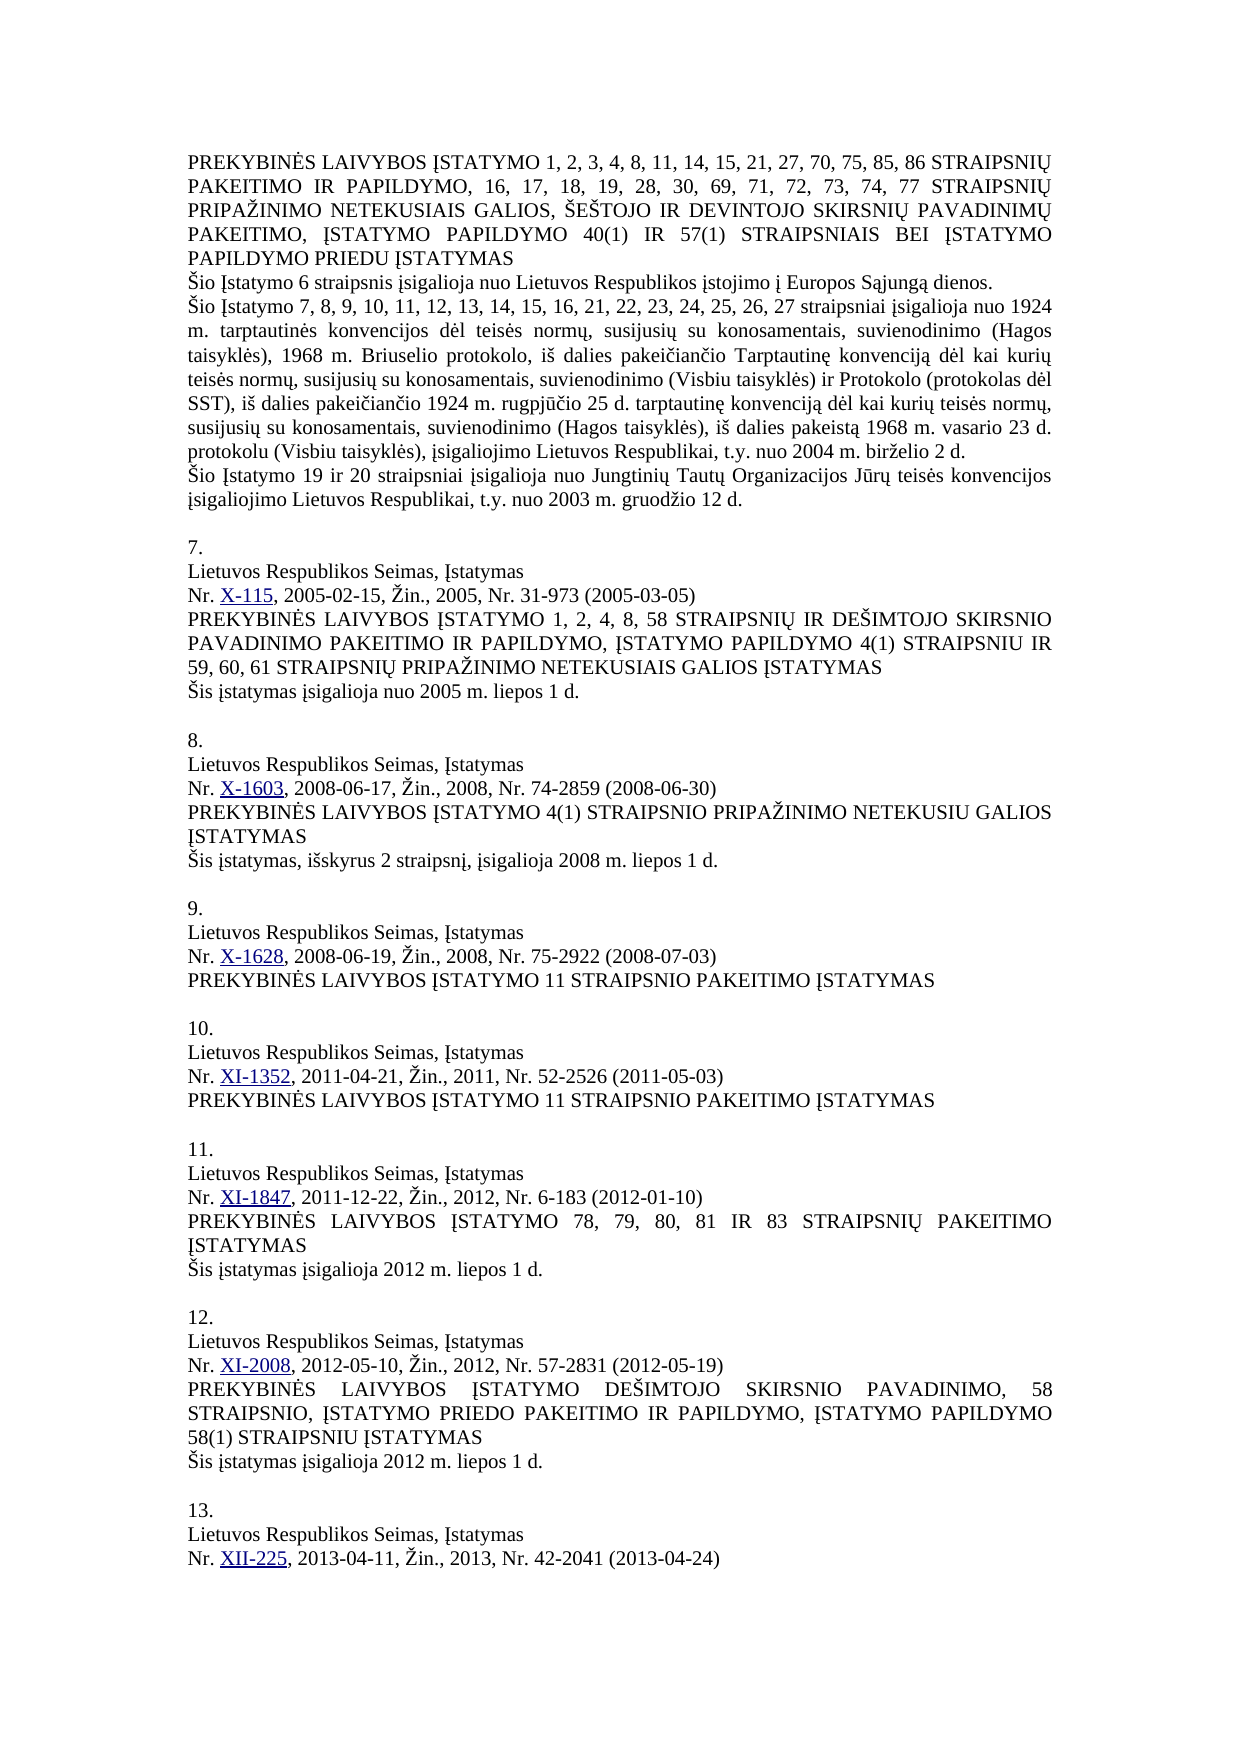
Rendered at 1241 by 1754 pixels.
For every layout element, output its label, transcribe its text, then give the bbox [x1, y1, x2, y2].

text Šio Įstatymo 6 straipsnis įsigalioja nuo Lietuvos Respublikos įstojimo į Europos Sąjungą dienos. [187, 270, 1053, 294]
text 13. [187, 1497, 1053, 1522]
text 7. [187, 535, 1053, 559]
text Nr. XI-2008, 2012-05-10, Žin., 2012, Nr. 57-2831 (2012-05-19) [187, 1353, 1053, 1377]
text Lietuvos Respublikos Seimas, Įstatymas [187, 1161, 1053, 1185]
text Lietuvos Respublikos Seimas, Įstatymas [187, 1329, 1053, 1353]
text 9. [187, 896, 1053, 920]
text Lietuvos Respublikos Seimas, Įstatymas [187, 1040, 1053, 1064]
text Šis įstatymas įsigalioja 2012 m. liepos 1 d. [187, 1257, 1053, 1281]
text PREKYBINĖS LAIVYBOS ĮSTATYMO 11 STRAIPSNIO PAKEITIMO ĮSTATYMAS [187, 1088, 1053, 1112]
text Šio Įstatymo 7, 8, 9, 10, 11, 12, 13, 14, 15, 16, 21, 22, 23, 24, 25, 26, 27 straipsniai įsigalioja nuo 1924 m. tarptautinės konvencijos dėl teisės normų, susijusių su konosamentais, suvienodinimo (Hagos taisyklės), 1968 m. Briuselio protokolo, iš dalies pakeičiančio Tarptautinę konvenciją dėl kai kurių teisės normų, susijusių su konosamentais, suvienodinimo (Visbiu taisyklės) ir Protokolo (protokolas dėl SST), iš dalies pakeičiančio 1924 m. rugpjūčio 25 d. tarptautinę konvenciją dėl kai kurių teisės normų, susijusių su konosamentais, suvienodinimo (Hagos taisyklės), iš dalies pakeistą 1968 m. vasario 23 d. protokolu (Visbiu taisyklės), įsigaliojimo Lietuvos Respublikai, t.y. nuo 2004 m. birželio 2 d. [187, 294, 1053, 463]
text PREKYBINĖS LAIVYBOS ĮSTATYMO 11 STRAIPSNIO PAKEITIMO ĮSTATYMAS [187, 968, 1053, 992]
text Nr. XI-1352, 2011-04-21, Žin., 2011, Nr. 52-2526 (2011-05-03) [187, 1064, 1053, 1088]
text Nr. XII-225, 2013-04-11, Žin., 2013, Nr. 42-2041 (2013-04-24) [187, 1546, 1053, 1570]
text Šio Įstatymo 19 ir 20 straipsniai įsigalioja nuo Jungtinių Tautų Organizacijos Jūrų teisės konvencijos įsigaliojimo Lietuvos Respublikai, t.y. nuo 2003 m. gruodžio 12 d. [187, 463, 1053, 511]
text PREKYBINĖS LAIVYBOS ĮSTATYMO 78, 79, 80, 81 IR 83 STRAIPSNIŲ PAKEITIMO ĮSTATYMAS [187, 1209, 1053, 1257]
text PREKYBINĖS LAIVYBOS ĮSTATYMO 1, 2, 4, 8, 58 STRAIPSNIŲ IR DEŠIMTOJO SKIRSNIO PAVADINIMO PAKEITIMO IR PAPILDYMO, ĮSTATYMO PAPILDYMO 4(1) STRAIPSNIU IR 59, 60, 61 STRAIPSNIŲ PRIPAŽINIMO NETEKUSIAIS GALIOS ĮSTATYMAS [187, 607, 1053, 679]
text 11. [187, 1137, 1053, 1161]
text Nr. X-115, 2005-02-15, Žin., 2005, Nr. 31-973 (2005-03-05) [187, 583, 1053, 607]
text Nr. X-1603, 2008-06-17, Žin., 2008, Nr. 74-2859 (2008-06-30) [187, 776, 1053, 800]
text PREKYBINĖS LAIVYBOS ĮSTATYMO 1, 2, 3, 4, 8, 11, 14, 15, 21, 27, 70, 75, 85, 86 STRAIPSNIŲ PAKEITIMO IR PAPILDYMO, 16, 17, 18, 19, 28, 30, 69, 71, 72, 73, 74, 77 STRAIPSNIŲ PRIPAŽINIMO NETEKUSIAIS GALIOS, ŠEŠTOJO IR DEVINTOJO SKIRSNIŲ PAVADINIMŲ PAKEITIMO, ĮSTATYMO PAPILDYMO 40(1) IR 57(1) STRAIPSNIAIS BEI ĮSTATYMO PAPILDYMO PRIEDU ĮSTATYMAS [187, 150, 1053, 270]
text Nr. X-1628, 2008-06-19, Žin., 2008, Nr. 75-2922 (2008-07-03) [187, 944, 1053, 968]
text Šis įstatymas, išskyrus 2 straipsnį, įsigalioja 2008 m. liepos 1 d. [187, 848, 1053, 872]
text PREKYBINĖS LAIVYBOS ĮSTATYMO 4(1) STRAIPSNIO PRIPAŽINIMO NETEKUSIU GALIOS ĮSTATYMAS [187, 800, 1053, 848]
text PREKYBINĖS LAIVYBOS ĮSTATYMO DEŠIMTOJO SKIRSNIO PAVADINIMO, 58 STRAIPSNIO, ĮSTATYMO PRIEDO PAKEITIMO IR PAPILDYMO, ĮSTATYMO PAPILDYMO 58(1) STRAIPSNIU ĮSTATYMAS [187, 1377, 1053, 1449]
text 10. [187, 1016, 1053, 1040]
text 12. [187, 1305, 1053, 1329]
text Lietuvos Respublikos Seimas, Įstatymas [187, 752, 1053, 776]
text Lietuvos Respublikos Seimas, Įstatymas [187, 1522, 1053, 1546]
text 8. [187, 727, 1053, 752]
text Nr. XI-1847, 2011-12-22, Žin., 2012, Nr. 6-183 (2012-01-10) [187, 1185, 1053, 1209]
text Lietuvos Respublikos Seimas, Įstatymas [187, 920, 1053, 944]
text Lietuvos Respublikos Seimas, Įstatymas [187, 559, 1053, 583]
text Šis įstatymas įsigalioja nuo 2005 m. liepos 1 d. [187, 679, 1053, 703]
text Šis įstatymas įsigalioja 2012 m. liepos 1 d. [187, 1449, 1053, 1473]
